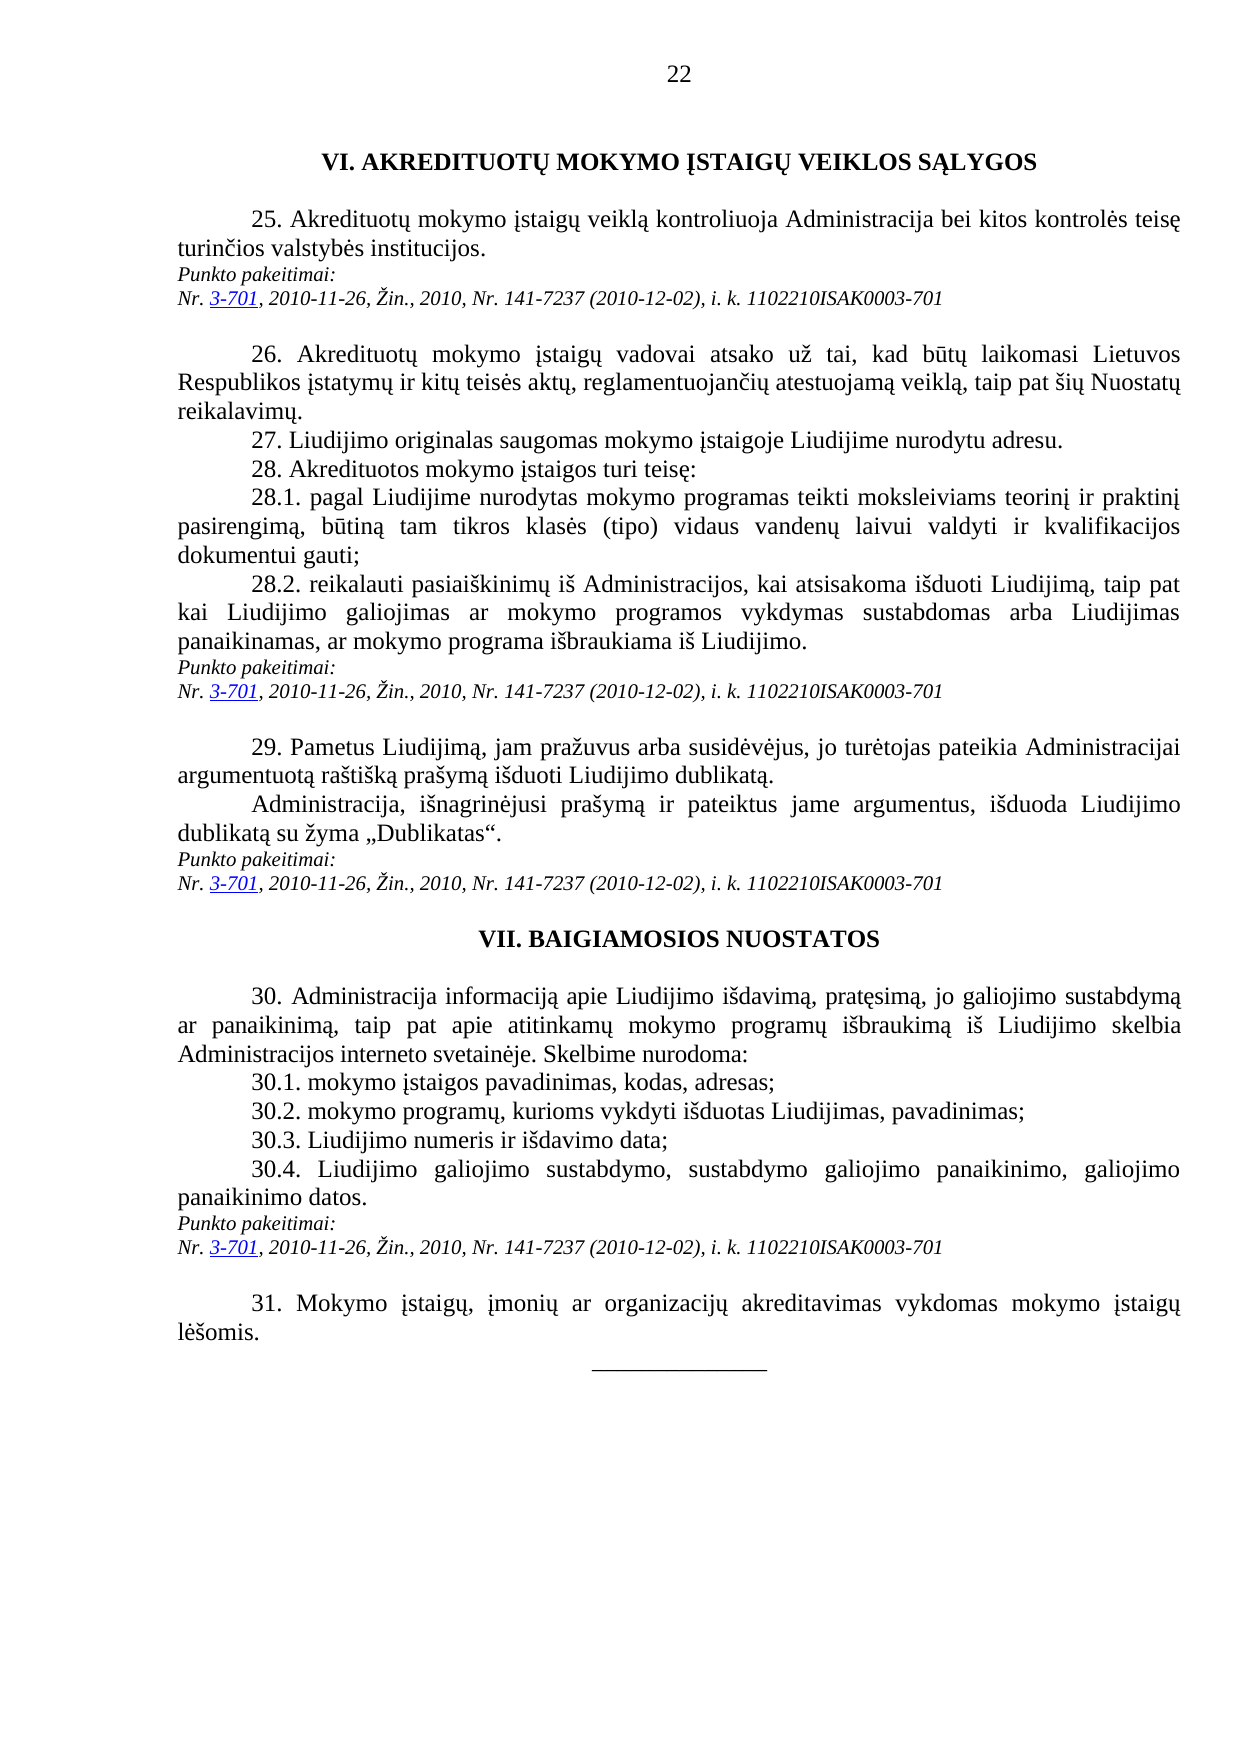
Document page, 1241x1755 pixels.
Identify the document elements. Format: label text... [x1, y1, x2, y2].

text Administracija, išnagrinėjusi prašymą ir pateiktus jame argumentus, išduoda Liudijimo dublikatą su žyma „Dublikatas“. [177, 789, 1181, 847]
text 25. Akredituotų mokymo įstaigų veiklą kontroliuoja Administracija bei kitos kontrolės teisę turinčios valstybės institucijos. [177, 204, 1181, 262]
text 30. Administracija informaciją apie Liudijimo išdavimą, pratęsimą, jo galiojimo sustabdymą ar panaikinimą, taip pat apie atitinkamų mokymo programų išbraukimą iš Liudijimo skelbia Administracijos interneto svetainėje. Skelbime nurodoma: [177, 981, 1181, 1067]
text 30.2. mokymo programų, kurioms vykdyti išduotas Liudijimas, pavadinimas; [177, 1096, 1181, 1125]
text 27. Liudijimo originalas saugomas mokymo įstaigoje Liudijime nurodytu adresu. [177, 425, 1181, 454]
text Nr. 3-701, 2010-11-26, Žin., 2010, Nr. 141-7237 (2010-12-02), i. k. 1102210ISAK0003-701 [177, 871, 1181, 895]
text 28.2. reikalauti pasiaiškinimų iš Administracijos, kai atsisakoma išduoti Liudijimą, taip pat kai Liudijimo galiojimas ar mokymo programos vykdymas sustabdomas arba Liudijimas panaikinamas, ar mokymo programa išbraukiama iš Liudijimo. [177, 569, 1181, 655]
text 30.1. mokymo įstaigos pavadinimas, kodas, adresas; [177, 1067, 1181, 1096]
text 30.3. Liudijimo numeris ir išdavimo data; [177, 1125, 1181, 1154]
text Nr. 3-701, 2010-11-26, Žin., 2010, Nr. 141-7237 (2010-12-02), i. k. 1102210ISAK0003-701 [177, 286, 1181, 310]
text 28. Akredituotos mokymo įstaigos turi teisę: [177, 454, 1181, 482]
text Nr. 3-701, 2010-11-26, Žin., 2010, Nr. 141-7237 (2010-12-02), i. k. 1102210ISAK0003-701 [177, 1235, 1181, 1259]
text 28.1. pagal Liudijime nurodytas mokymo programas teikti moksleiviams teorinį ir praktinį pasirengimą, būtiną tam tikros klasės (tipo) vidaus vandenų laivui valdyti ir kvalifikacijos dokumentui gauti; [177, 482, 1181, 569]
text Punkto pakeitimai: [177, 847, 1181, 871]
text Punkto pakeitimai: [177, 655, 1181, 679]
text 31. Mokymo įstaigų, įmonių ar organizacijų akreditavimas vykdomas mokymo įstaigų lėšomis. [177, 1288, 1181, 1346]
text 26. Akredituotų mokymo įstaigų vadovai atsako už tai, kad būtų laikomasi Lietuvos Respublikos įstatymų ir kitų teisės aktų, reglamentuojančių atestuojamą veiklą, taip pat šių Nuostatų reikalavimų. [177, 339, 1181, 425]
text Nr. 3-701, 2010-11-26, Žin., 2010, Nr. 141-7237 (2010-12-02), i. k. 1102210ISAK0003-701 [177, 679, 1181, 703]
text Punkto pakeitimai: [177, 262, 1181, 286]
text 30.4. Liudijimo galiojimo sustabdymo, sustabdymo galiojimo panaikinimo, galiojimo panaikinimo datos. [177, 1154, 1181, 1211]
text VII. BAIGIAMOSIOS NUOSTATOS [177, 924, 1181, 952]
text Punkto pakeitimai: [177, 1211, 1181, 1235]
text 29. Pametus Liudijimą, jam pražuvus arba susidėvėjus, jo turėtojas pateikia Administracijai argumentuotą raštišką prašymą išduoti Liudijimo dublikatą. [177, 732, 1181, 789]
text VI. AKREDITUOTŲ MOKYMO ĮSTAIGŲ VEIKLOS SĄLYGOS [177, 147, 1181, 176]
text ______________ [177, 1346, 1181, 1374]
